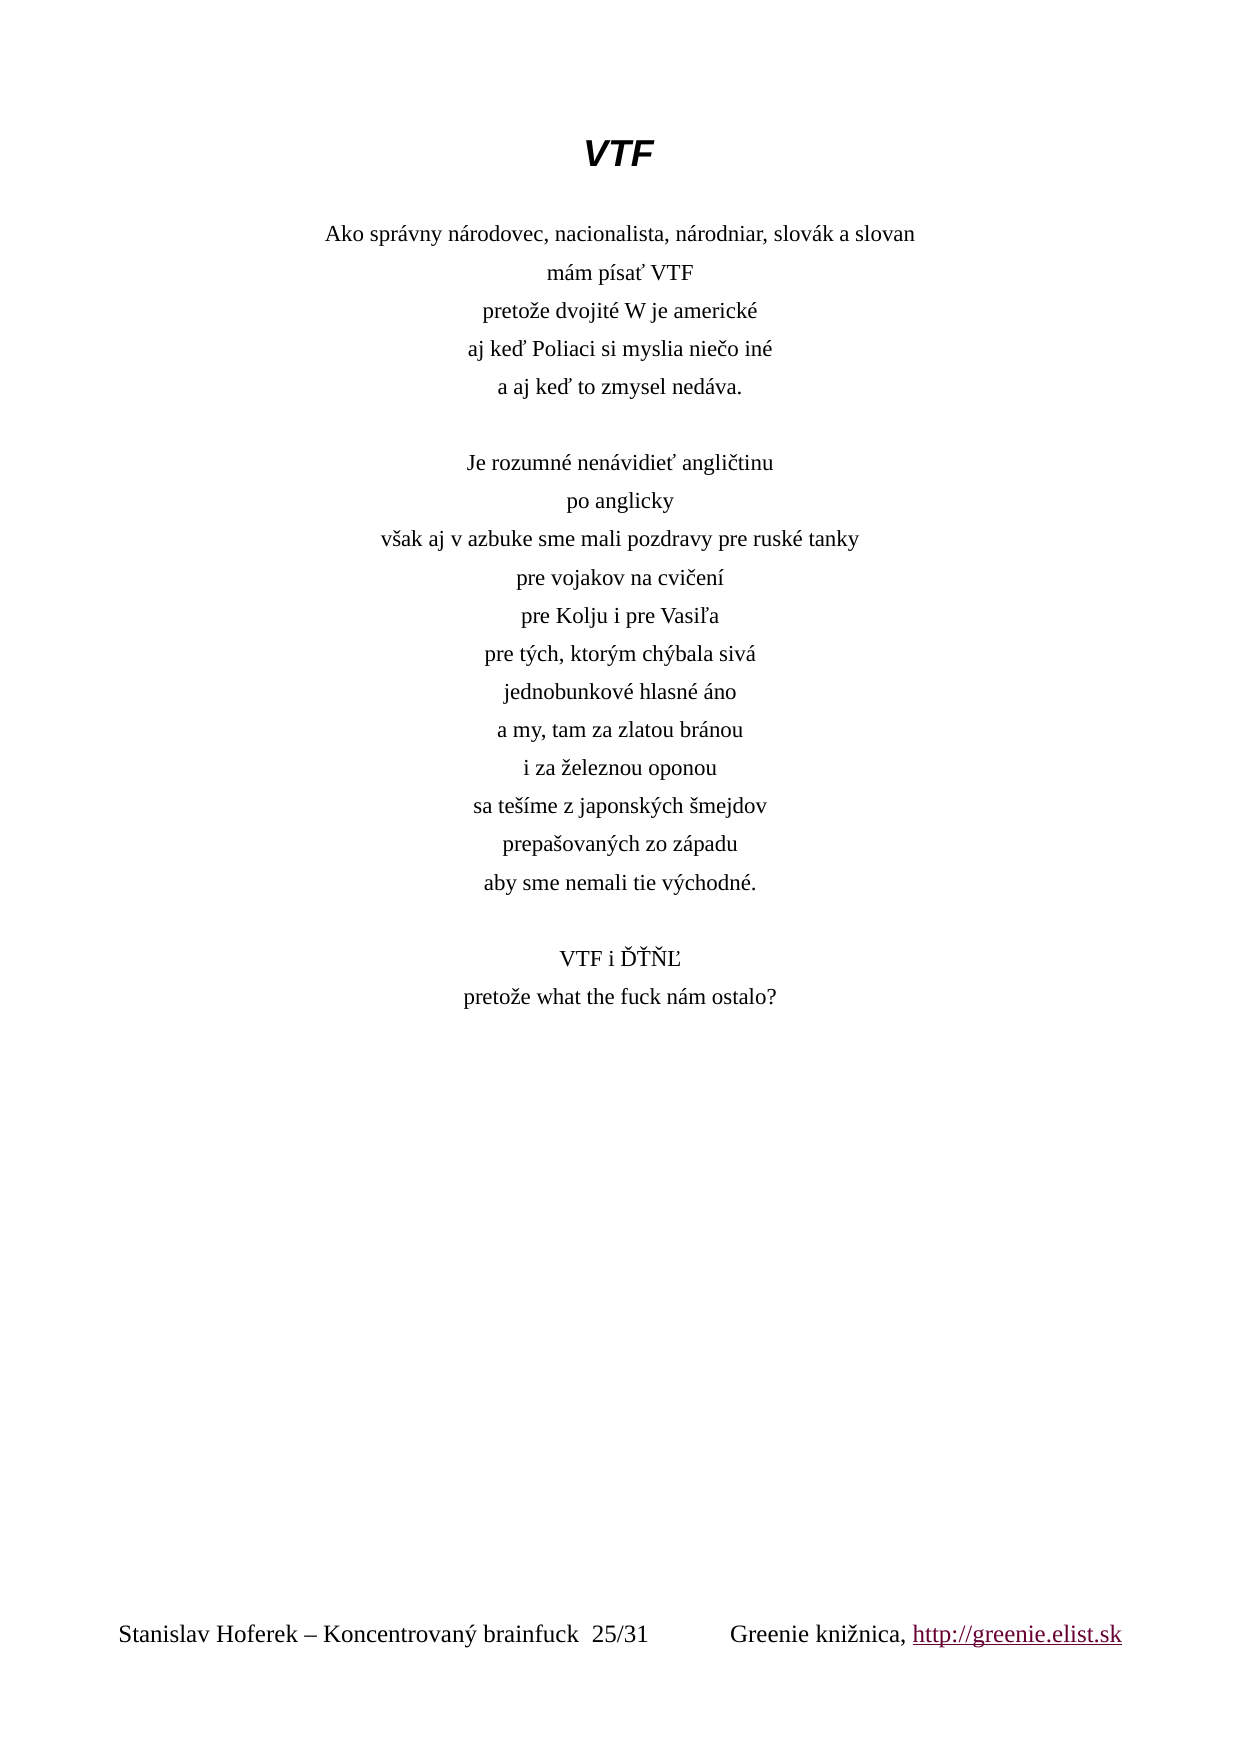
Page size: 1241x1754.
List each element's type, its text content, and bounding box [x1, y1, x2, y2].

text pre Kolju i pre Vasiľa [106, 602, 1134, 628]
text i za železnou oponou [106, 754, 1134, 781]
text Ako správny národovec, nacionalista, národniar, slovák a slovan [106, 221, 1134, 247]
text VTF i ĎŤŇĽ [106, 945, 1134, 971]
subtitle VTF [106, 131, 1134, 174]
text však aj v azbuke sme mali pozdravy pre ruské tanky [106, 526, 1134, 552]
text a aj keď to zmysel nedáva. [106, 373, 1134, 399]
text mám písať VTF [106, 259, 1134, 285]
text pre vojakov na cvičení [106, 564, 1134, 590]
text a my, tam za zlatou bránou [106, 716, 1134, 742]
text jednobunkové hlasné áno [106, 678, 1134, 704]
text Je rozumné nenávidieť angličtinu [106, 449, 1134, 476]
text pretože what the fuck nám ostalo? [106, 983, 1134, 1009]
text po anglicky [106, 487, 1134, 514]
text aby sme nemali tie východné. [106, 869, 1134, 895]
text pre tých, ktorým chýbala sivá [106, 640, 1134, 666]
text aj keď Poliaci si myslia niečo iné [106, 335, 1134, 361]
text sa tešíme z japonských šmejdov [106, 792, 1134, 819]
text prepašovaných zo západu [106, 831, 1134, 857]
text pretože dvojité W je americké [106, 297, 1134, 323]
